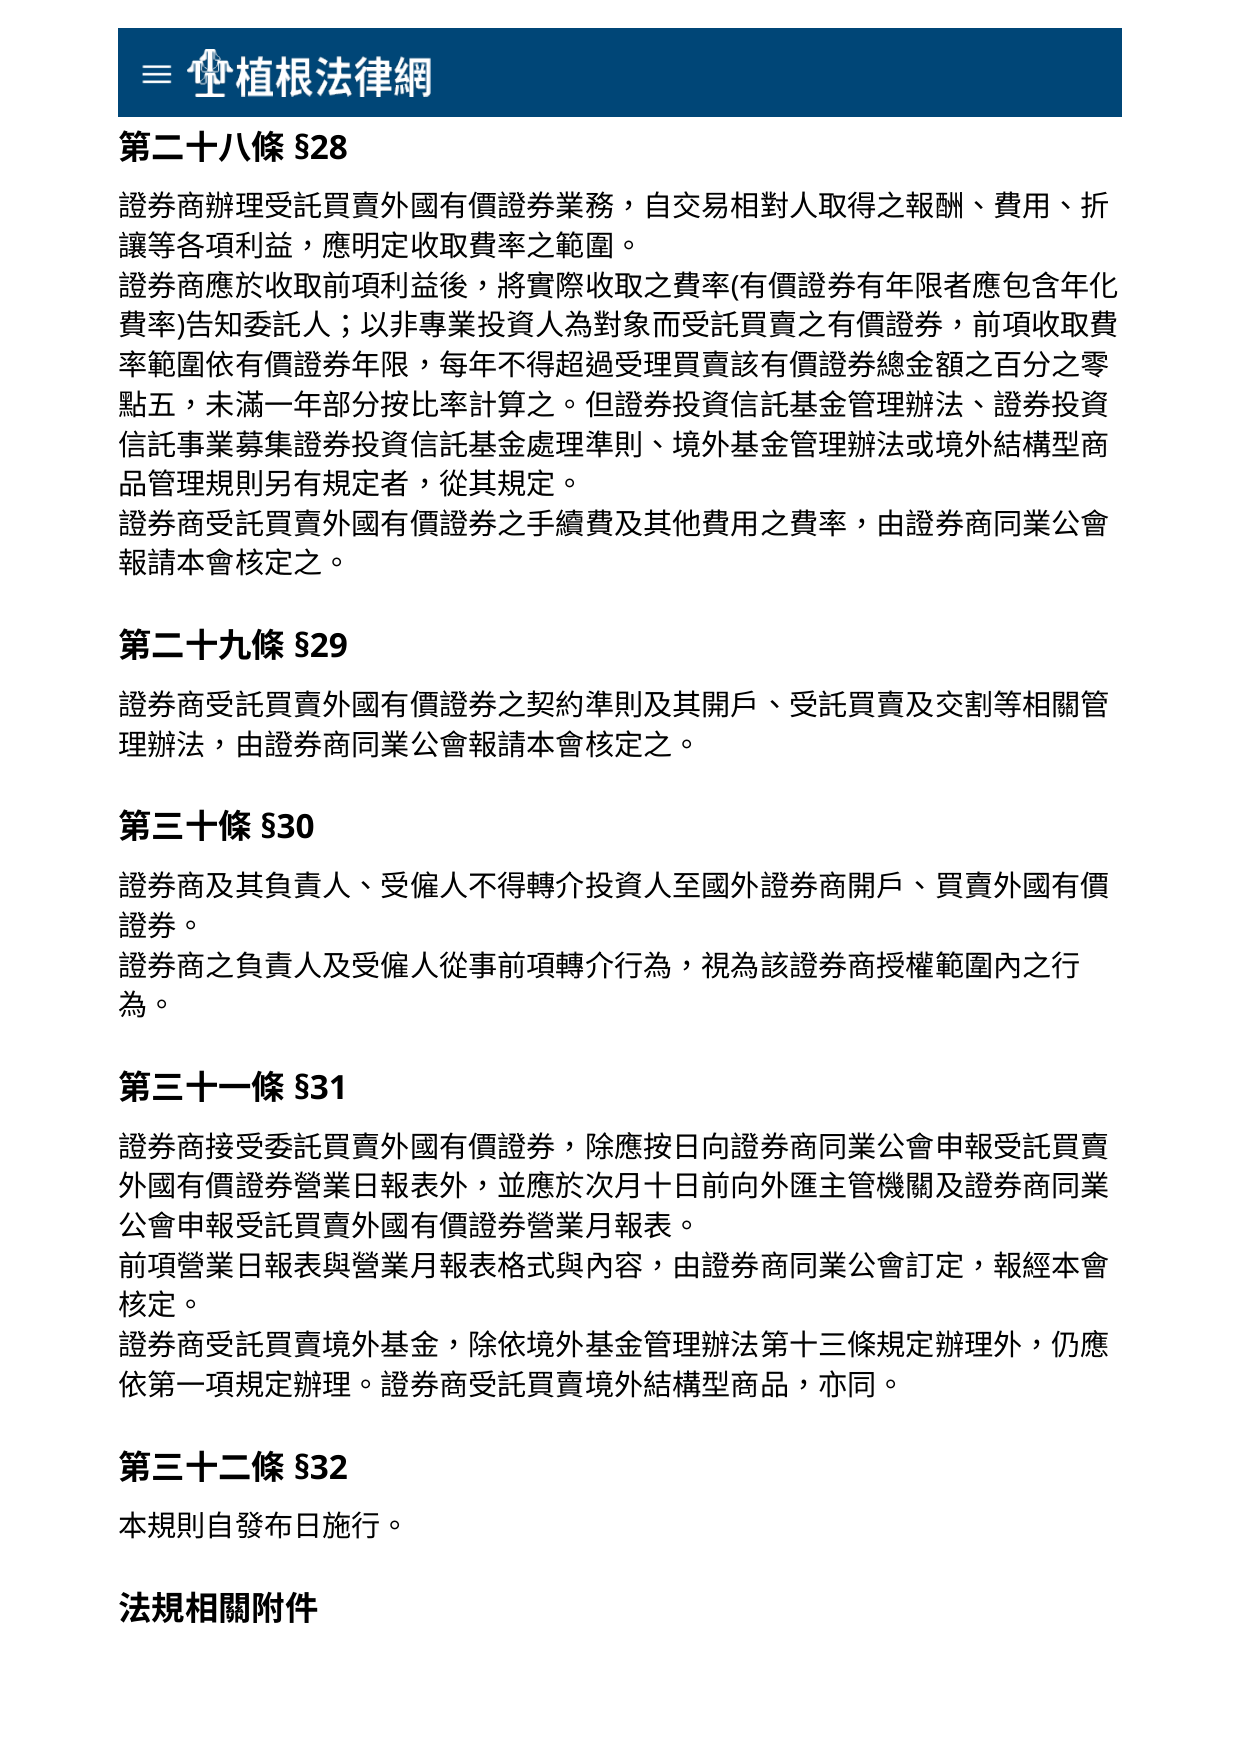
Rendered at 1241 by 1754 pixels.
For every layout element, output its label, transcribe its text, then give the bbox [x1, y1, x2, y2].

text 證券商受託買賣境外基金，除依境外基金管理辦法第十三條規定辦理外，仍應依第一項規定辦理。證券商受託買賣境外結構型商品，亦同。 [118, 1324, 1122, 1404]
text 證券商受託買賣外國有價證券之手續費及其他費用之費率，由證券商同業公會報請本會核定之。 [118, 503, 1122, 582]
text 第三十二條 §32 [118, 1443, 1122, 1489]
text 法規相關附件 [118, 1585, 1122, 1630]
picture [118, 28, 1122, 117]
text 第二十八條 §28 [118, 123, 1122, 169]
text 前項營業日報表與營業月報表格式與內容，由證券商同業公會訂定，報經本會核定。 [118, 1245, 1122, 1324]
text 證券商辦理受託買賣外國有價證券業務，自交易相對人取得之報酬、費用、折讓等各項利益，應明定收取費率之範圍。 [118, 186, 1122, 265]
text 證券商受託買賣外國有價證券之契約準則及其開戶、受託買賣及交割等相關管理辦法，由證券商同業公會報請本會核定之。 [118, 684, 1122, 764]
text 證券商及其負責人、受僱人不得轉介投資人至國外證券商開戶、買賣外國有價證券。 [118, 865, 1122, 945]
text 證券商應於收取前項利益後，將實際收取之費率(有價證券有年限者應包含年化費率)告知委託人；以非專業投資人為對象而受託買賣之有價證券，前項收取費率範圍依有價證券年限，每年不得超過受理買賣該有價證券總金額之百分之零點五，未滿一年部分按比率計算之。但證券投資信託基金管理辦法、證券投資信託事業募集證券投資信託基金處理準則、境外基金管理辦法或境外結構型商品管理規則另有規定者，從其規定。 [118, 265, 1122, 503]
text 第三十一條 §31 [118, 1064, 1122, 1109]
text 證券商之負責人及受僱人從事前項轉介行為，視為該證券商授權範圍內之行為。 [118, 945, 1122, 1024]
text 本規則自發布日施行。 [118, 1506, 1122, 1545]
text 證券商接受委託買賣外國有價證券，除應按日向證券商同業公會申報受託買賣外國有價證券營業日報表外，並應於次月十日前向外匯主管機關及證券商同業公會申報受託買賣外國有價證券營業月報表。 [118, 1126, 1122, 1245]
text 第二十九條 §29 [118, 622, 1122, 668]
text 第三十條 §30 [118, 803, 1122, 849]
